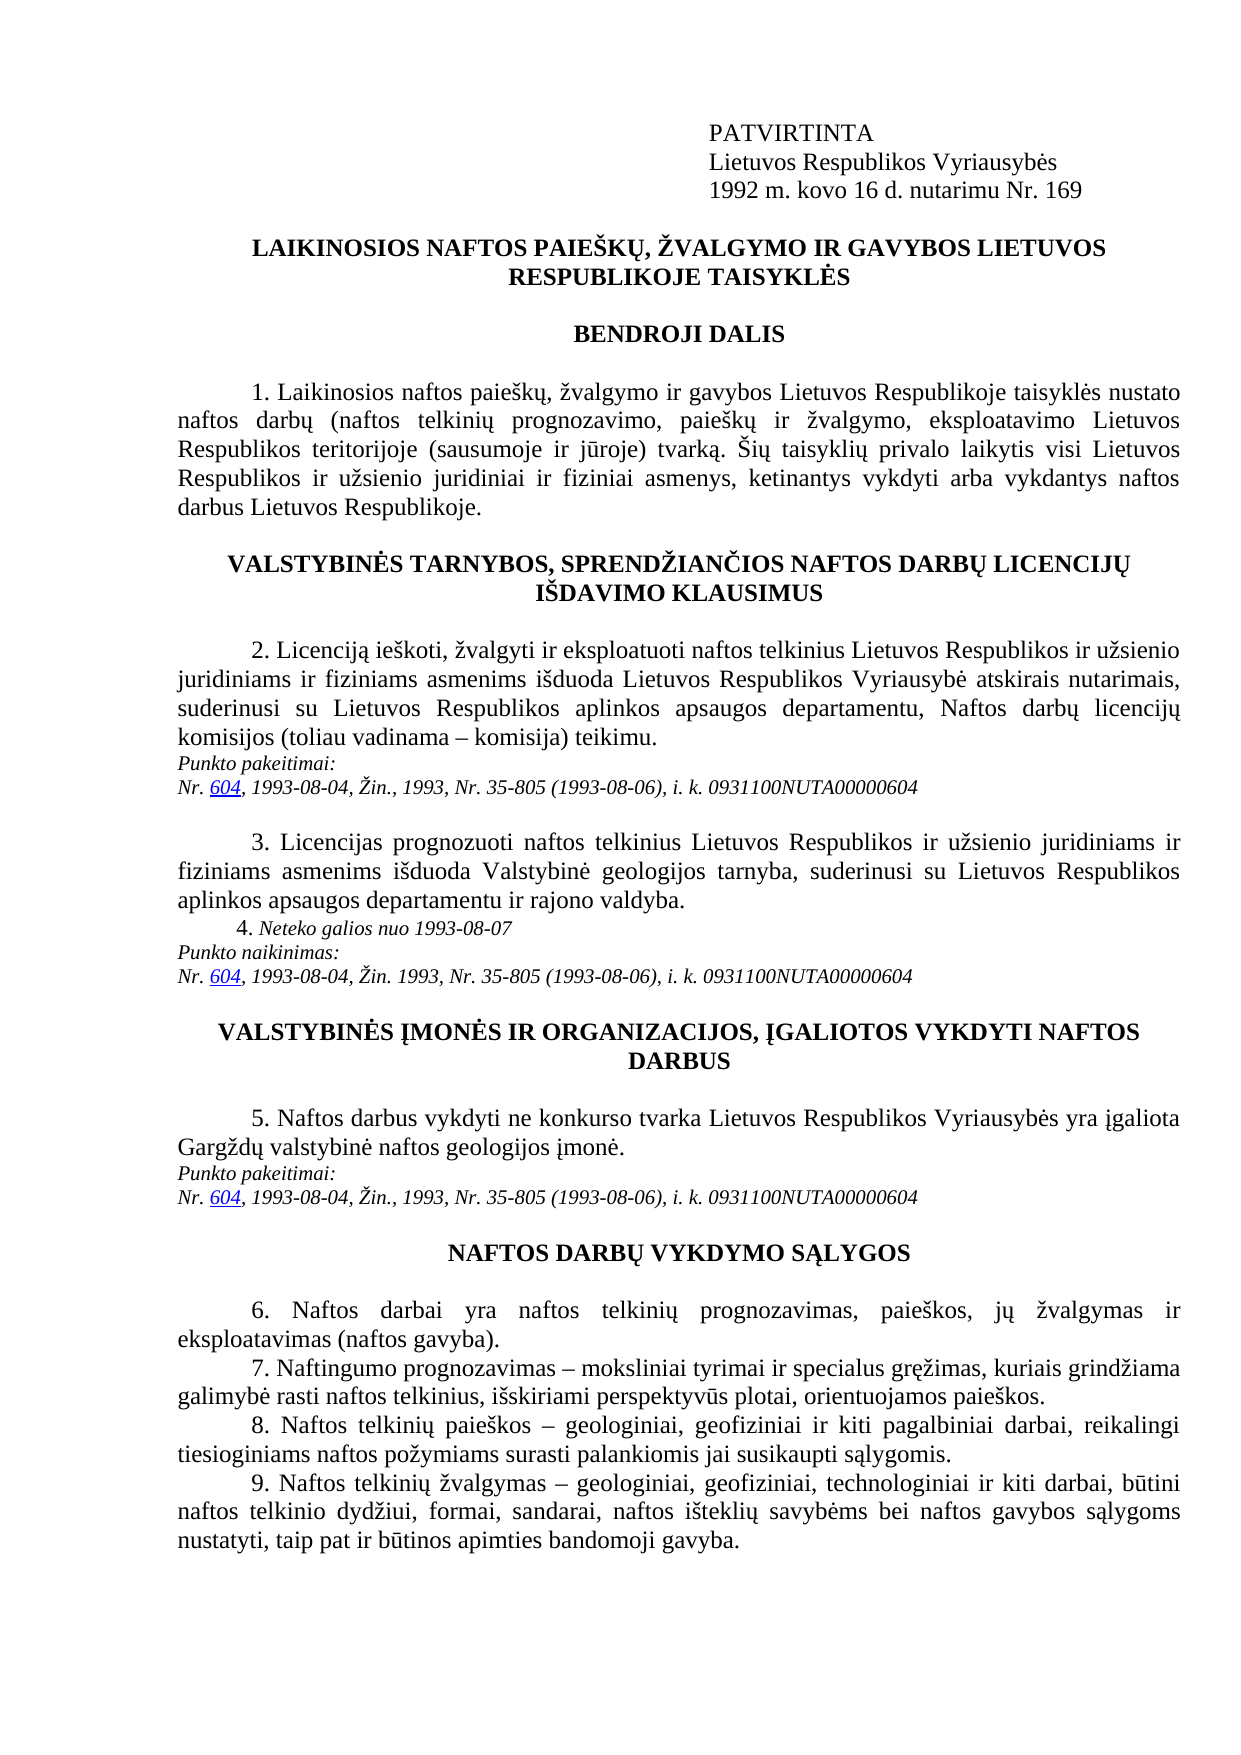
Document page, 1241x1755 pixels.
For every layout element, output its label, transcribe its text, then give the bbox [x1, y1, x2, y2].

text 1992 m. kovo 16 d. nutarimu Nr. 169 [177, 176, 1181, 204]
text Lietuvos Respublikos Vyriausybės [177, 147, 1181, 176]
text 6. Naftos darbai yra naftos telkinių prognozavimas, paieškos, jų žvalgymas ir eksploatavimas (naftos gavyba). [177, 1295, 1181, 1353]
text 3. Licencijas prognozuoti naftos telkinius Lietuvos Respublikos ir užsienio juridiniams ir fiziniams asmenims išduoda Valstybinė geologijos tarnyba, suderinusi su Lietuvos Respublikos aplinkos apsaugos departamentu ir rajono valdyba. [177, 827, 1181, 914]
text 9. Naftos telkinių žvalgymas – geologiniai, geofiziniai, technologiniai ir kiti darbai, būtini naftos telkinio dydžiui, formai, sandarai, naftos išteklių savybėms bei naftos gavybos sąlygoms nustatyti, taip pat ir būtinos apimties bandomoji gavyba. [177, 1468, 1181, 1554]
text NAFTOS DARBŲ VYKDYMO SĄLYGOS [177, 1238, 1181, 1266]
text LAIKINOSIOS NAFTOS PAIEŠKŲ, ŽVALGYMO IR GAVYBOS LIETUVOS RESPUBLIKOJE TAISYKLĖS [177, 233, 1181, 291]
text 5. Naftos darbus vykdyti ne konkurso tvarka Lietuvos Respublikos Vyriausybės yra įgaliota Gargždų valstybinė naftos geologijos įmonė. [177, 1103, 1181, 1161]
text Nr. 604, 1993-08-04, Žin. 1993, Nr. 35-805 (1993-08-06), i. k. 0931100NUTA00000604 [177, 964, 1181, 988]
text 2. Licenciją ieškoti, žvalgyti ir eksploatuoti naftos telkinius Lietuvos Respublikos ir užsienio juridiniams ir fiziniams asmenims išduoda Lietuvos Respublikos Vyriausybė atskirais nutarimais, suderinusi su Lietuvos Respublikos aplinkos apsaugos departamentu, Naftos darbų licencijų komisijos (toliau vadinama – komisija) teikimu. [177, 636, 1181, 751]
text BENDROJI DALIS [177, 319, 1181, 348]
text Nr. 604, 1993-08-04, Žin., 1993, Nr. 35-805 (1993-08-06), i. k. 0931100NUTA00000604 [177, 775, 1181, 799]
text 8. Naftos telkinių paieškos – geologiniai, geofiziniai ir kiti pagalbiniai darbai, reikalingi tiesioginiams naftos požymiams surasti palankiomis jai susikaupti sąlygomis. [177, 1410, 1181, 1468]
text Punkto pakeitimai: [177, 1161, 1181, 1185]
text 7. Naftingumo prognozavimas – moksliniai tyrimai ir specialus gręžimas, kuriais grindžiama galimybė rasti naftos telkinius, išskiriami perspektyvūs plotai, orientuojamos paieškos. [177, 1353, 1181, 1410]
text Punkto pakeitimai: [177, 751, 1181, 775]
text 1. Laikinosios naftos paieškų, žvalgymo ir gavybos Lietuvos Respublikoje taisyklės nustato naftos darbų (naftos telkinių prognozavimo, paieškų ir žvalgymo, eksploatavimo Lietuvos Respublikos teritorijoje (sausumoje ir jūroje) tvarką. Šių taisyklių privalo laikytis visi Lietuvos Respublikos ir užsienio juridiniai ir fiziniai asmenys, ketinantys vykdyti arba vykdantys naftos darbus Lietuvos Respublikoje. [177, 377, 1181, 521]
text Punkto naikinimas: [177, 940, 1181, 964]
text VALSTYBINĖS ĮMONĖS IR ORGANIZACIJOS, ĮGALIOTOS VYKDYTI NAFTOS DARBUS [177, 1017, 1181, 1074]
text VALSTYBINĖS TARNYBOS, SPRENDŽIANČIOS NAFTOS DARBŲ LICENCIJŲ IŠDAVIMO KLAUSIMUS [177, 549, 1181, 607]
text 4. Neteko galios nuo 1993-08-07 [177, 914, 1181, 940]
text PATVIRTINTA [177, 118, 1181, 147]
text Nr. 604, 1993-08-04, Žin., 1993, Nr. 35-805 (1993-08-06), i. k. 0931100NUTA00000604 [177, 1185, 1181, 1209]
